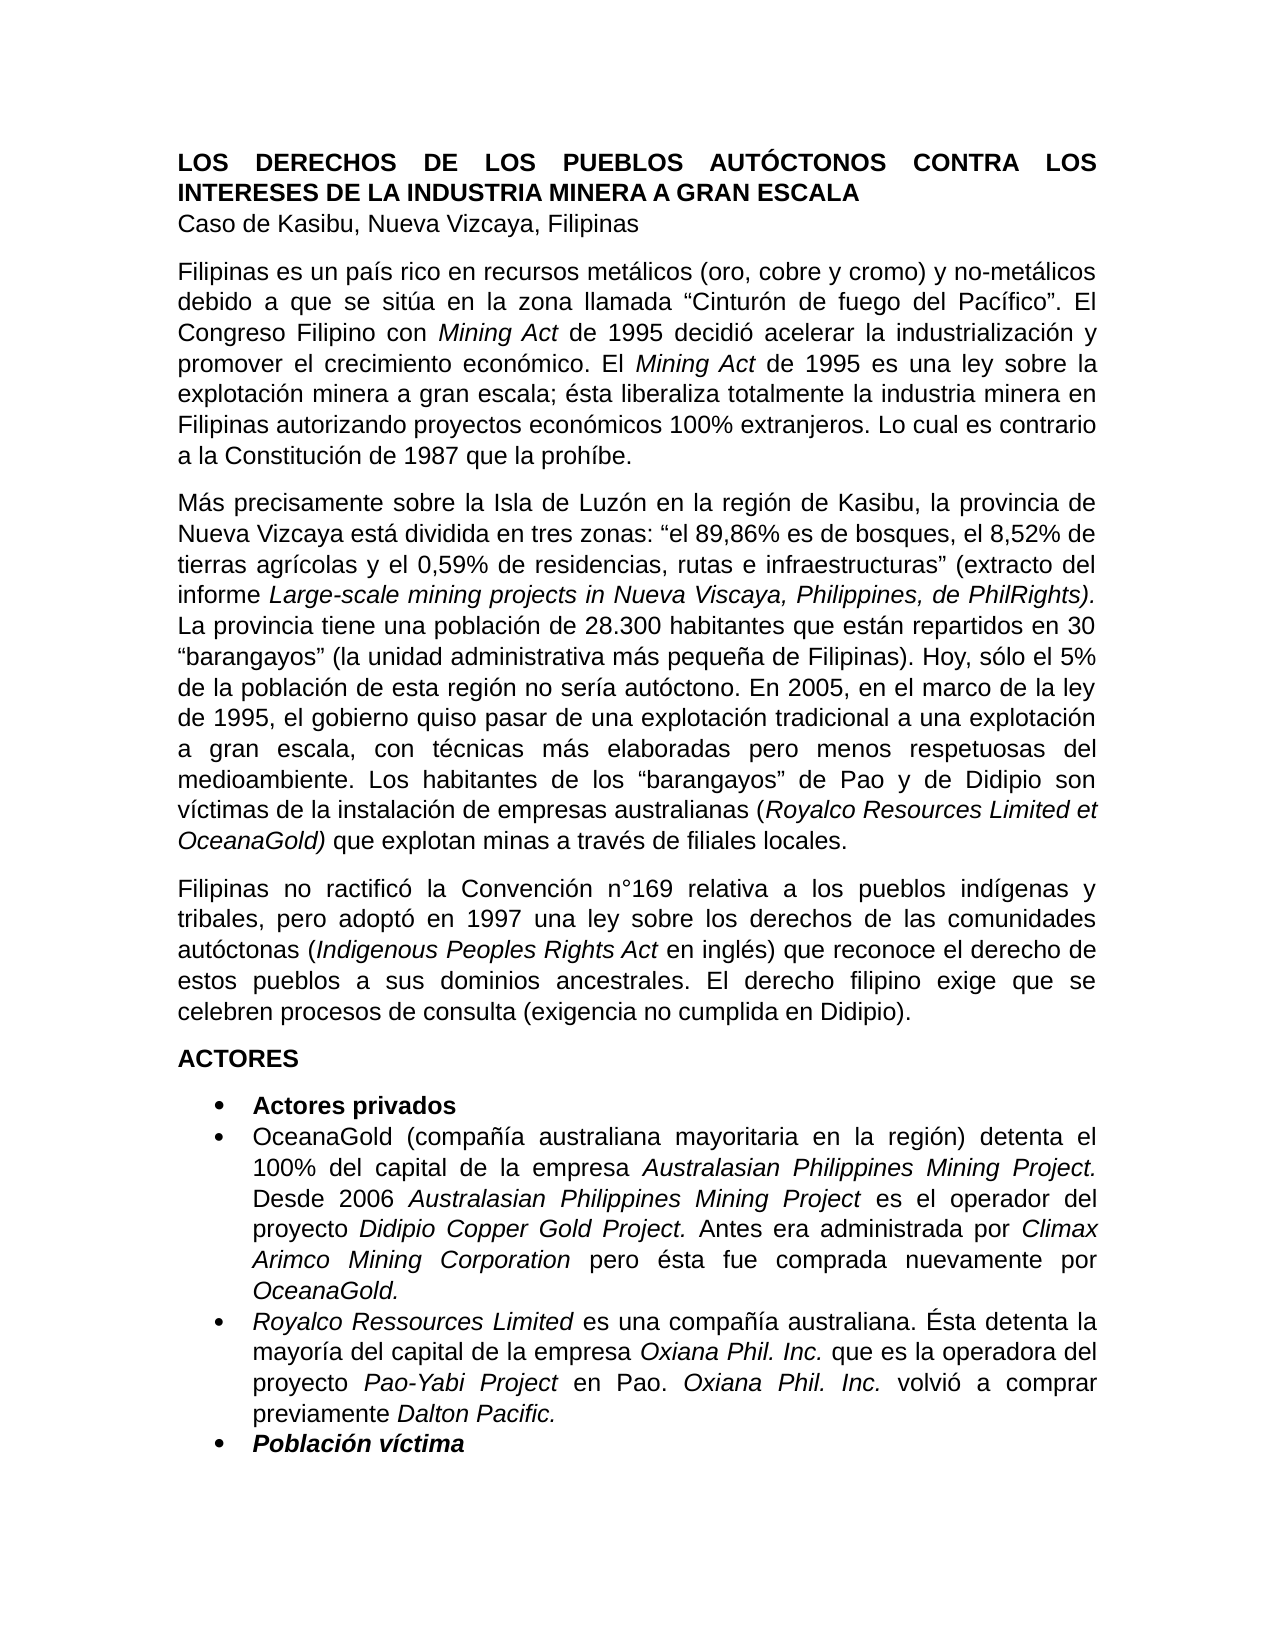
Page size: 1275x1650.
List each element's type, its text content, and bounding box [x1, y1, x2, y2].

list OceanaGold (compañía australiana mayoritaria en la región) detenta el 100% del capital de la empresa Australasian Philippines Mining Project. Desde 2006 Australasian Philippines Mining Project es el operador del proyecto Didipio Copper Gold Project. Antes era administrada por Climax Arimco Mining Corporation pero ésta fue comprada nuevamente por OceanaGold. [215, 1122, 1098, 1304]
list Royalco Ressources Limited es una compañía australiana. Ésta detenta la mayoría del capital de la empresa Oxiana Phil. Inc. que es la operadora del proyecto Pao-Yabi Project en Pao. Oxiana Phil. Inc. volvió a comprar previamente Dalton Pacific. [215, 1307, 1098, 1427]
list Población víctima [215, 1429, 1098, 1458]
text Filipinas no ractificó la Convención n°169 relativa a los pueblos indígenas y tribales, pero adoptó en 1997 una ley sobre los derechos de las comunidades autóctonas (Indigenous Peoples Rights Act en inglés) que reconoce el derecho de estos pueblos a sus dominios ancestrales. El derecho filipino exige que se celebren procesos de consulta (exigencia no cumplida en Didipio). [177, 874, 1098, 1025]
list Actores privados [215, 1091, 1098, 1120]
text LOS DERECHOS DE LOS PUEBLOS AUTÓCTONOS CONTRA LOS INTERESES DE LA INDUSTRIA MINERA A GRAN ESCALA [177, 148, 1098, 207]
text Caso de Kasibu, Nueva Vizcaya, Filipinas [177, 209, 1098, 238]
text Más precisamente sobre la Isla de Luzón en la región de Kasibu, la provincia de Nueva Vizcaya está dividida en tres zonas: “el 89,86% es de bosques, el 8,52% de tierras agrícolas y el 0,59% de residencias, rutas e infraestructuras” (extracto del informe Large-scale mining projects in Nueva Viscaya, Philippines, de PhilRights). La provincia tiene una población de 28.300 habitantes que están repartidos en 30 “barangayos” (la unidad administrativa más pequeña de Filipinas). Hoy, sólo el 5% de la población de esta región no sería autóctono. En 2005, en el marco de la ley de 1995, el gobierno quiso pasar de una explotación tradicional a una explotación a gran escala, con técnicas más elaboradas pero menos respetuosas del medioambiente. Los habitantes de los “barangayos” de Pao y de Didipio son víctimas de la instalación de empresas australianas (Royalco Resources Limited et OceanaGold) que explotan minas a través de filiales locales. [177, 488, 1098, 855]
text Filipinas es un país rico en recursos metálicos (oro, cobre y cromo) y no-metálicos debido a que se sitúa en la zona llamada “Cinturón de fuego del Pacífico”. El Congreso Filipino con Mining Act de 1995 decidió acelerar la industrialización y promover el crecimiento económico. El Mining Act de 1995 es una ley sobre la explotación minera a gran escala; ésta liberaliza totalmente la industria minera en Filipinas autorizando proyectos económicos 100% extranjeros. Lo cual es contrario a la Constitución de 1987 que la prohíbe. [177, 256, 1098, 469]
text ACTORES [177, 1044, 1098, 1073]
